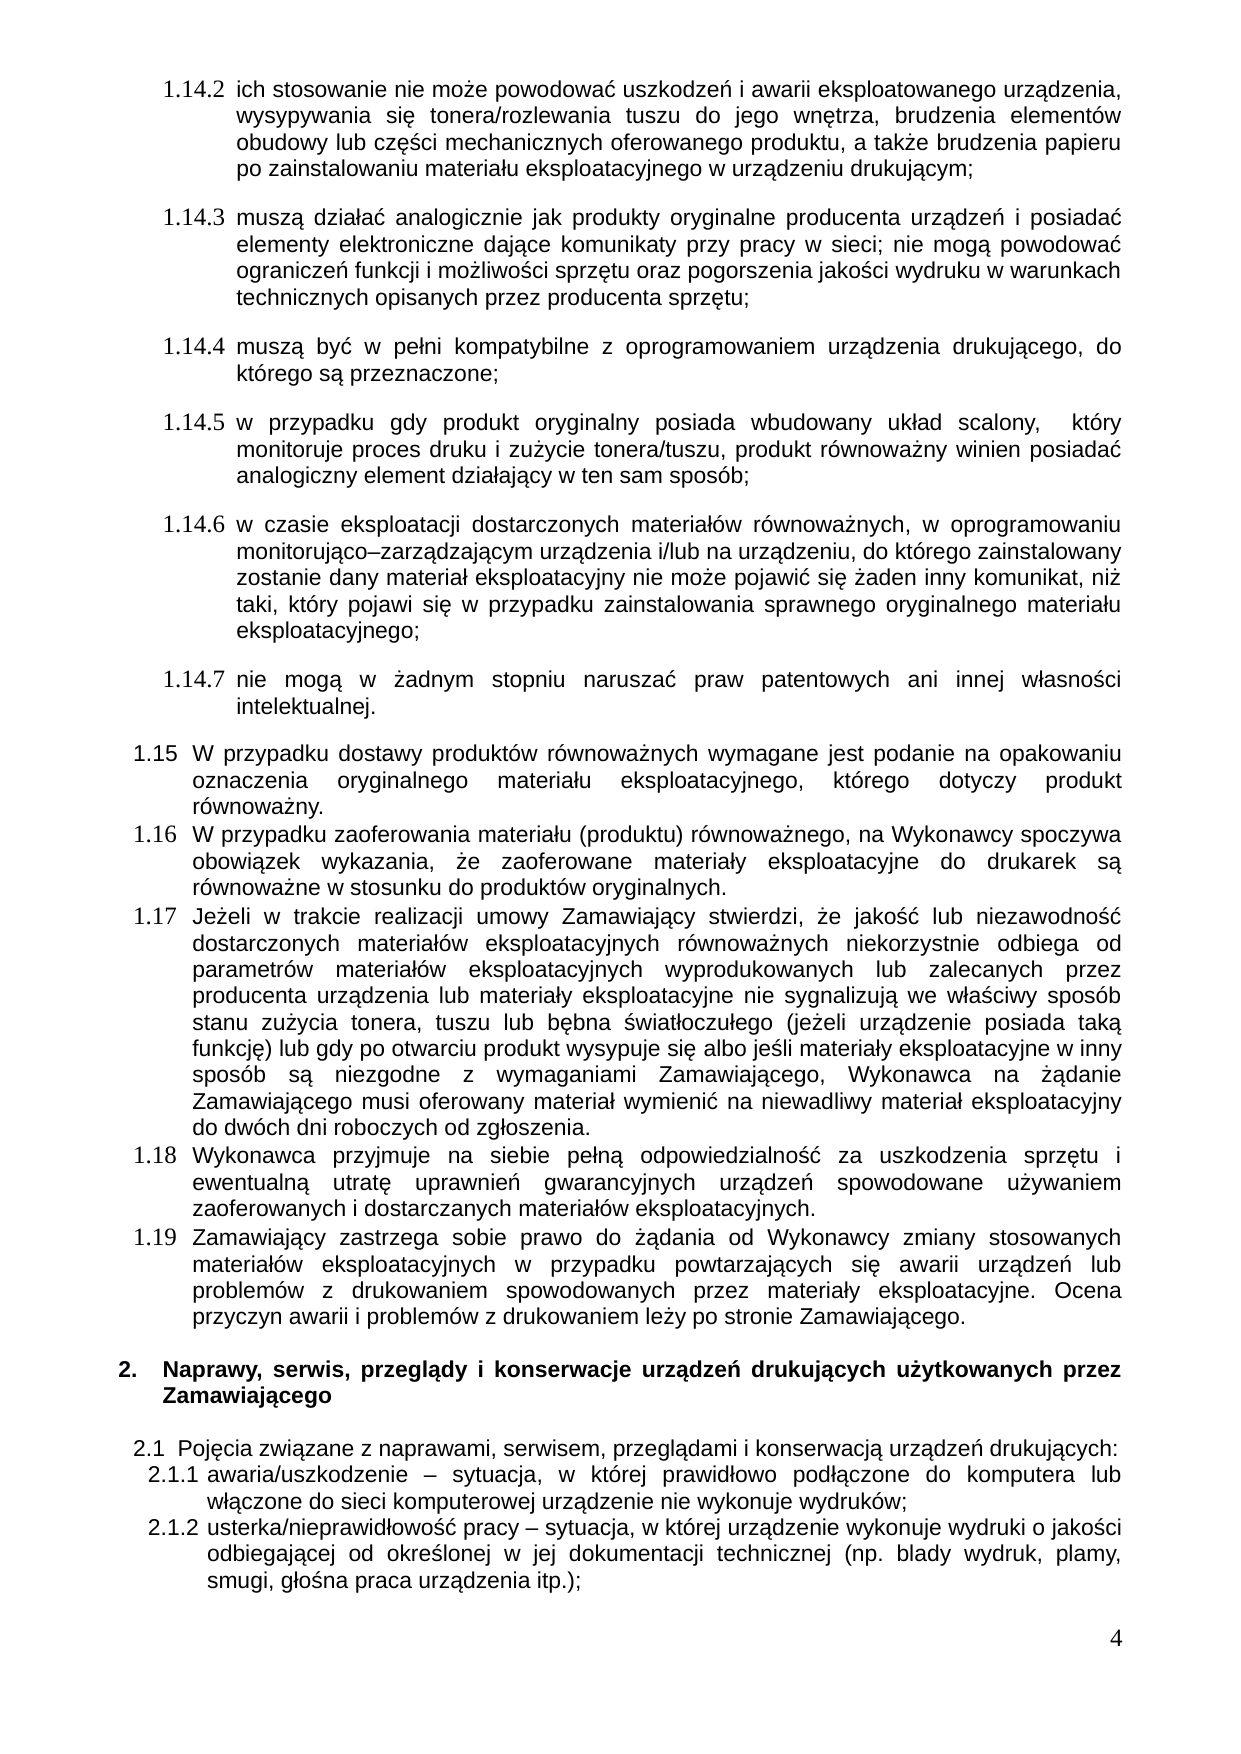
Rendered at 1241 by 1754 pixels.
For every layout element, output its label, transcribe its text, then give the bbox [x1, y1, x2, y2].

list usterka/nieprawidłowość pracy – sytuacja, w której urządzenie wykonuje wydruki o jakości odbiegającej od określonej w jej dokumentacji technicznej (np. blady wydruk, plamy, smugi, głośna praca urządzenia itp.); [148, 1514, 1122, 1593]
list awaria/uszkodzenie – sytuacja, w której prawidłowo podłączone do komputera lub włączone do sieci komputerowej urządzenie nie wykonuje wydruków; [148, 1461, 1122, 1514]
list w przypadku gdy produkt oryginalny posiada wbudowany układ scalony, który monitoruje proces druku i zużycie tonera/tuszu, produkt równoważny winien posiadać analogiczny element działający w ten sam sposób; [162, 407, 1122, 488]
list Zamawiający zastrzega sobie prawo do żądania od Wykonawcy zmiany stosowanych materiałów eksploatacyjnych w przypadku powtarzających się awarii urządzeń lub problemów z drukowaniem spowodowanych przez materiały eksploatacyjne. Ocena przyczyn awarii i problemów z drukowaniem leży po stronie Zamawiającego. [133, 1222, 1122, 1329]
list Wykonawca przyjmuje na siebie pełną odpowiedzialność za uszkodzenia sprzętu i ewentualną utratę uprawnień gwarancyjnych urządzeń spowodowane używaniem zaoferowanych i dostarczanych materiałów eksploatacyjnych. [133, 1140, 1122, 1222]
list w czasie eksploatacji dostarczonych materiałów równoważnych, w oprogramowaniu monitorująco–zarządzającym urządzenia i/lub na urządzeniu, do którego zainstalowany zostanie dany materiał eksploatacyjny nie może pojawić się żaden inny komunikat, niż taki, który pojawi się w przypadku zainstalowania sprawnego oryginalnego materiału eksploatacyjnego; [162, 509, 1122, 643]
list muszą być w pełni kompatybilne z oprogramowaniem urządzenia drukującego, do którego są przeznaczone; [162, 331, 1122, 386]
list ich stosowanie nie może powodować uszkodzeń i awarii eksploatowanego urządzenia, wysypywania się tonera/rozlewania tuszu do jego wnętrza, brudzenia elementów obudowy lub części mechanicznych oferowanego produktu, a także brudzenia papieru po zainstalowaniu materiału eksploatacyjnego w urządzeniu drukującym; [162, 74, 1122, 182]
list Jeżeli w trakcie realizacji umowy Zamawiający stwierdzi, że jakość lub niezawodność dostarczonych materiałów eksploatacyjnych równoważnych niekorzystnie odbiega od parametrów materiałów eksploatacyjnych wyprodukowanych lub zalecanych przez producenta urządzenia lub materiały eksploatacyjne nie sygnalizują we właściwy sposób stanu zużycia tonera, tuszu lub bębna światłoczułego (jeżeli urządzenie posiada taką funkcję) lub gdy po otwarciu produkt wysypuje się albo jeśli materiały eksploatacyjne w inny sposób są niezgodne z wymaganiami Zamawiającego, Wykonawca na żądanie Zamawiającego musi oferowany materiał wymienić na niewadliwy materiał eksploatacyjny do dwóch dni roboczych od zgłoszenia. [133, 901, 1122, 1140]
list Pojęcia związane z naprawami, serwisem, przeglądami i konserwacją urządzeń drukujących: [133, 1435, 1122, 1461]
list W przypadku zaoferowania materiału (produktu) równoważnego, na Wykonawcy spoczywa obowiązek wykazania, że zaoferowane materiały eksploatacyjne do drukarek są równoważne w stosunku do produktów oryginalnych. [133, 819, 1122, 901]
list muszą działać analogicznie jak produkty oryginalne producenta urządzeń i posiadać elementy elektroniczne dające komunikaty przy pracy w sieci; nie mogą powodować ograniczeń funkcji i możliwości sprzętu oraz pogorszenia jakości wydruku w warunkach technicznych opisanych przez producenta sprzętu; [162, 202, 1122, 310]
list W przypadku dostawy produktów równoważnych wymagane jest podanie na opakowaniu oznaczenia oryginalnego materiału eksploatacyjnego, którego dotyczy produkt równoważny. [133, 740, 1122, 819]
list nie mogą w żadnym stopniu naruszać praw patentowych ani innej własności intelektualnej. [162, 664, 1122, 719]
list Naprawy, serwis, przeglądy i konserwacje urządzeń drukujących użytkowanych przez Zamawiającego [118, 1356, 1122, 1409]
